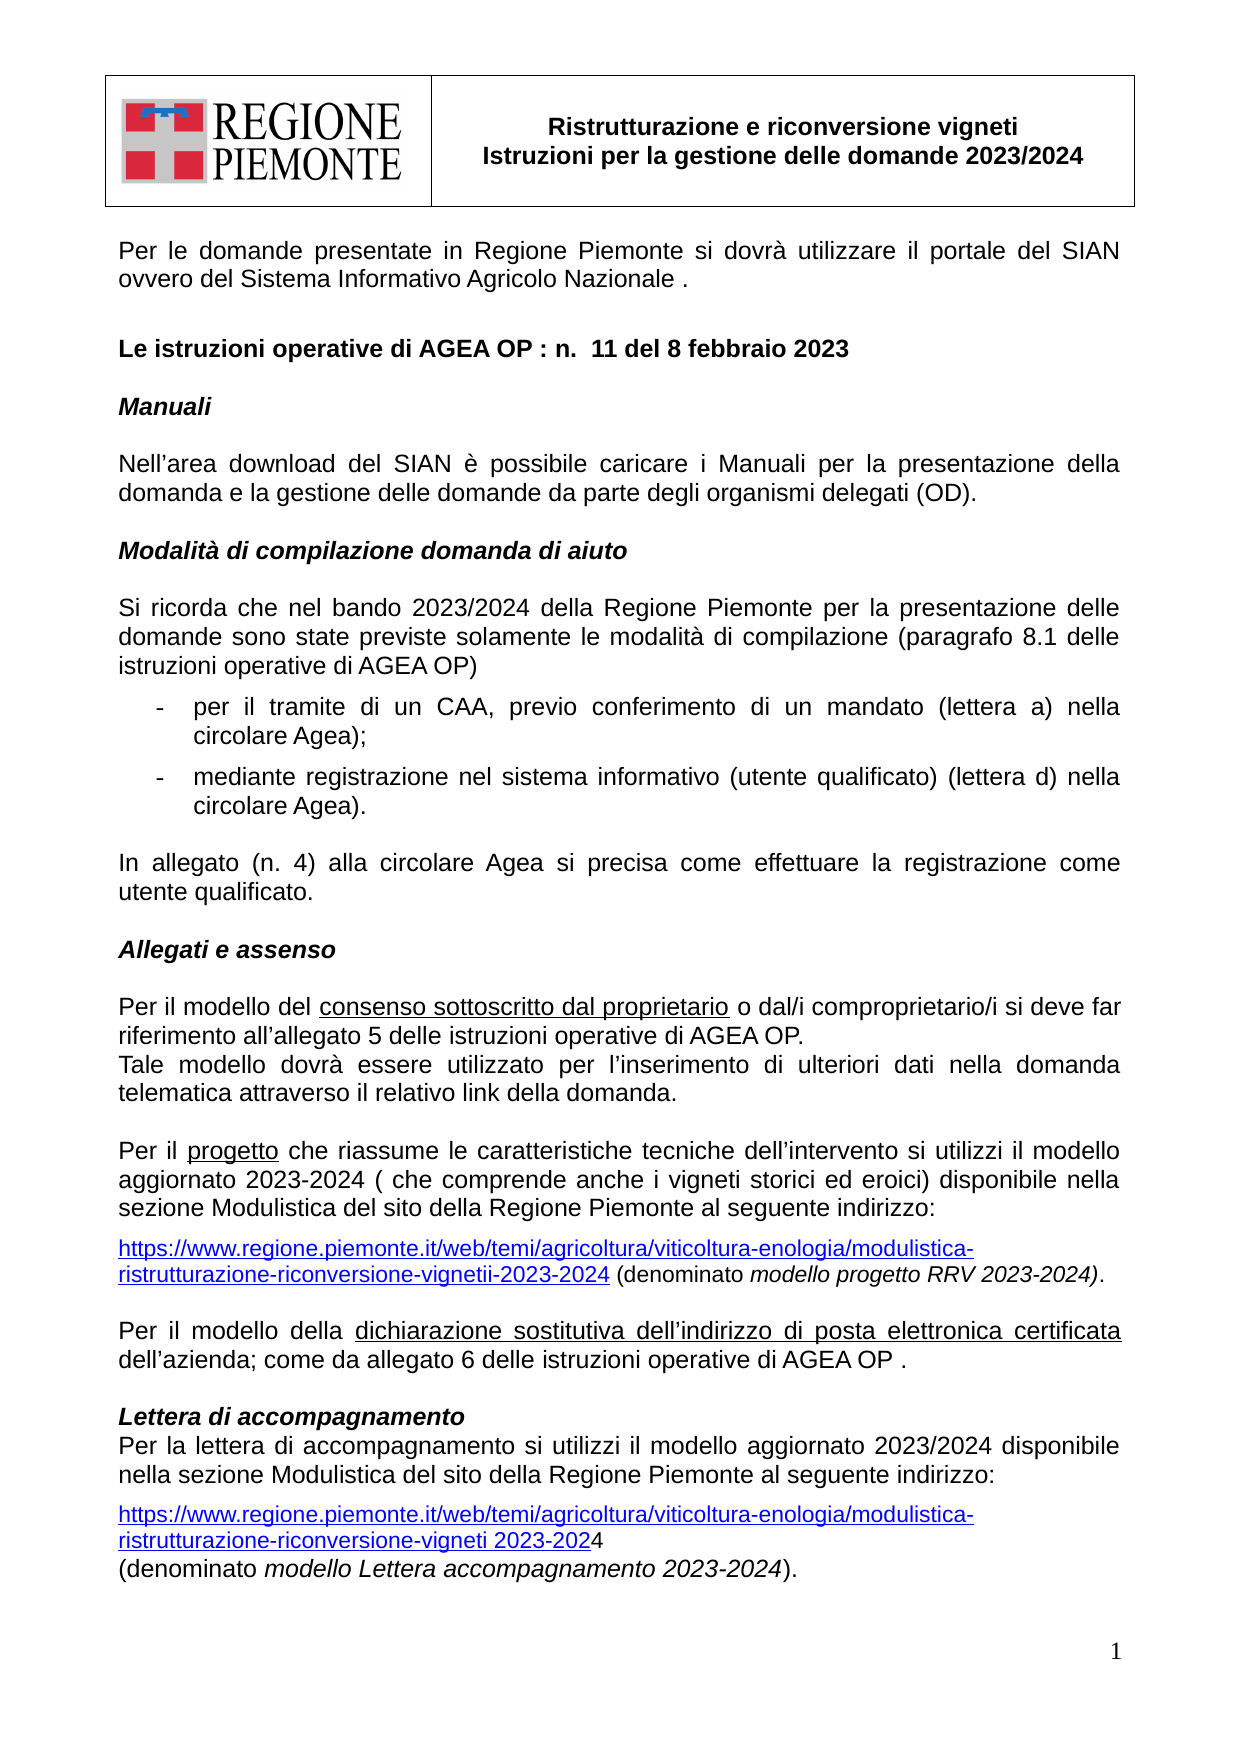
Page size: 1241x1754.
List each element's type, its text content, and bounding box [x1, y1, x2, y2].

text Lettera di accompagnamento [118, 1402, 1122, 1431]
text Le istruzioni operative di AGEA OP : n. 11 del 8 febbraio 2023 [118, 334, 1122, 363]
text Manuali [118, 392, 1122, 421]
table_header Ristrutturazione e riconversione vigneti Istruzioni per la gestione delle domande 2023/2024 [432, 76, 1134, 206]
text Per il modello del consenso sottoscritto dal proprietario o dal/i comproprietario/i si deve far riferimento all’allegato 5 delle istruzioni operative di AGEA OP. [118, 992, 1122, 1050]
list per il tramite di un CAA, previo conferimento di un mandato (lettera a) nella circolare Agea); [156, 692, 1122, 749]
text Tale modello dovrà essere utilizzato per l’inserimento di ulteriori dati nella domanda telematica attraverso il relativo link della domanda. [118, 1050, 1122, 1107]
text In allegato (n. 4) alla circolare Agea si precisa come effettuare la registrazione come utente qualificato. [118, 848, 1122, 906]
text Per le domande presentate in Regione Piemonte si dovrà utilizzare il portale del SIAN ovvero del Sistema Informativo Agricolo Nazionale . [118, 236, 1122, 293]
text https://www.regione.piemonte.it/web/temi/agricoltura/viticoltura-enologia/modulistica-ristrutturazione-riconversione-vigneti 2023-2024 [118, 1501, 1122, 1554]
text Nell’area download del SIAN è possibile caricare i Manuali per la presentazione della domanda e la gestione delle domande da parte degli organismi delegati (OD). [118, 449, 1122, 507]
text https://www.regione.piemonte.it/web/temi/agricoltura/viticoltura-enologia/modulistica-ristrutturazione-riconversione-vignetii-2023-2024 (denominato modello progetto RRV 2023-2024). [118, 1235, 1122, 1287]
text Allegati e assenso [118, 935, 1122, 963]
table_header [106, 76, 431, 206]
list mediante registrazione nel sistema informativo (utente qualificato) (lettera d) nella circolare Agea). [156, 762, 1122, 820]
text Si ricorda che nel bando 2023/2024 della Regione Piemonte per la presentazione delle domande sono state previste solamente le modalità di compilazione (paragrafo 8.1 delle istruzioni operative di AGEA OP) [118, 593, 1122, 679]
text Modalità di compilazione domanda di aiuto [118, 536, 1122, 564]
text Per il progetto che riassume le caratteristiche tecniche dell’intervento si utilizzi il modello aggiornato 2023-2024 ( che comprende anche i vigneti storici ed eroici) disponibile nella sezione Modulistica del sito della Regione Piemonte al seguente indirizzo: [118, 1136, 1122, 1222]
text Per la lettera di accompagnamento si utilizzi il modello aggiornato 2023/2024 disponibile nella sezione Modulistica del sito della Regione Piemonte al seguente indirizzo: [118, 1431, 1122, 1489]
text Per il modello della dichiarazione sostitutiva dell’indirizzo di posta elettronica certificata dell’azienda; come da allegato 6 delle istruzioni operative di AGEA OP . [118, 1316, 1122, 1374]
text (denominato modello Lettera accompagnamento 2023-2024). [118, 1554, 1122, 1583]
